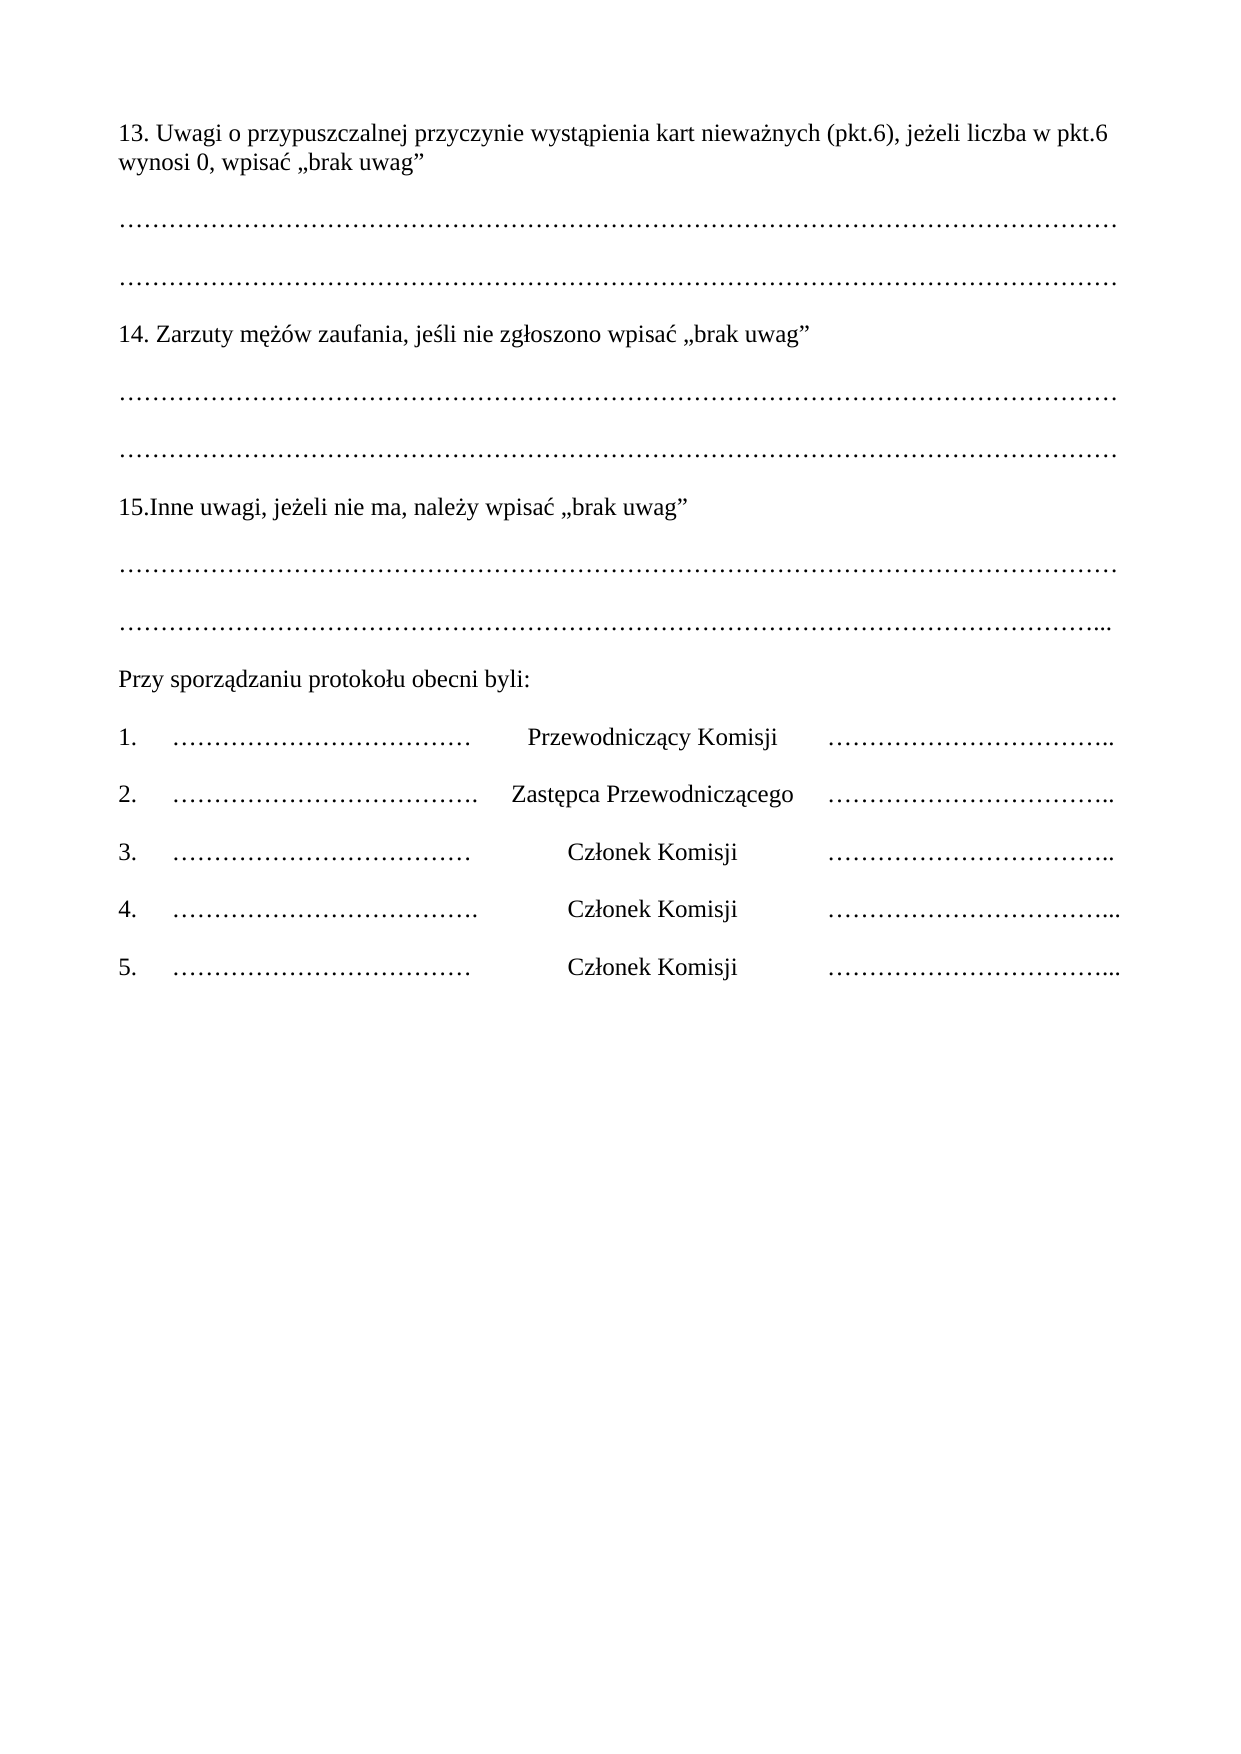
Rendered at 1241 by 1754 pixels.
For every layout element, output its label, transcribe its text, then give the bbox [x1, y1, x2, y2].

table_cell …………………………….. [827, 837, 1122, 894]
text ………………………………………………………………………………………………………… [118, 377, 1122, 406]
text ………………………………………………………………………………………………………… [118, 549, 1122, 578]
text 13. Uwagi o przypuszczalnej przyczynie wystąpienia kart nieważnych (pkt.6), jeżeli liczba w pkt.6 wynosi 0, wpisać „brak uwag” [118, 118, 1122, 176]
table_cell ……………………………... [827, 894, 1122, 952]
table_cell Członek Komisji [478, 894, 827, 952]
text ………………………………………………………………………………………………………... [118, 607, 1122, 636]
table_cell ……………………………… [172, 837, 478, 894]
text 15.Inne uwagi, jeżeli nie ma, należy wpisać „brak uwag” [118, 492, 1122, 521]
text ………………………………………………………………………………………………………… [118, 434, 1122, 463]
table_cell Zastępca Przewodniczącego [478, 779, 827, 837]
table_cell Członek Komisji [478, 952, 827, 1009]
table_cell 3. [118, 837, 172, 894]
table_cell Członek Komisji [478, 837, 827, 894]
text Przy sporządzaniu protokołu obecni byli: [118, 664, 1122, 693]
table_header …………………………….. [827, 722, 1122, 779]
table_header 1. [118, 722, 172, 779]
table_cell …………………………….. [827, 779, 1122, 837]
table_header ……………………………… [172, 722, 478, 779]
table_cell ……………………………... [827, 952, 1122, 1009]
text ………………………………………………………………………………………………………… [118, 204, 1122, 233]
text 14. Zarzuty mężów zaufania, jeśli nie zgłoszono wpisać „brak uwag” [118, 319, 1122, 348]
text ………………………………………………………………………………………………………… [118, 262, 1122, 291]
table_cell ……………………………… [172, 952, 478, 1009]
table_cell 4. [118, 894, 172, 952]
table_cell ………………………………. [172, 894, 478, 952]
table_header Przewodniczący Komisji [478, 722, 827, 779]
table_cell ………………………………. [172, 779, 478, 837]
table_cell 2. [118, 779, 172, 837]
table_cell 5. [118, 952, 172, 1009]
